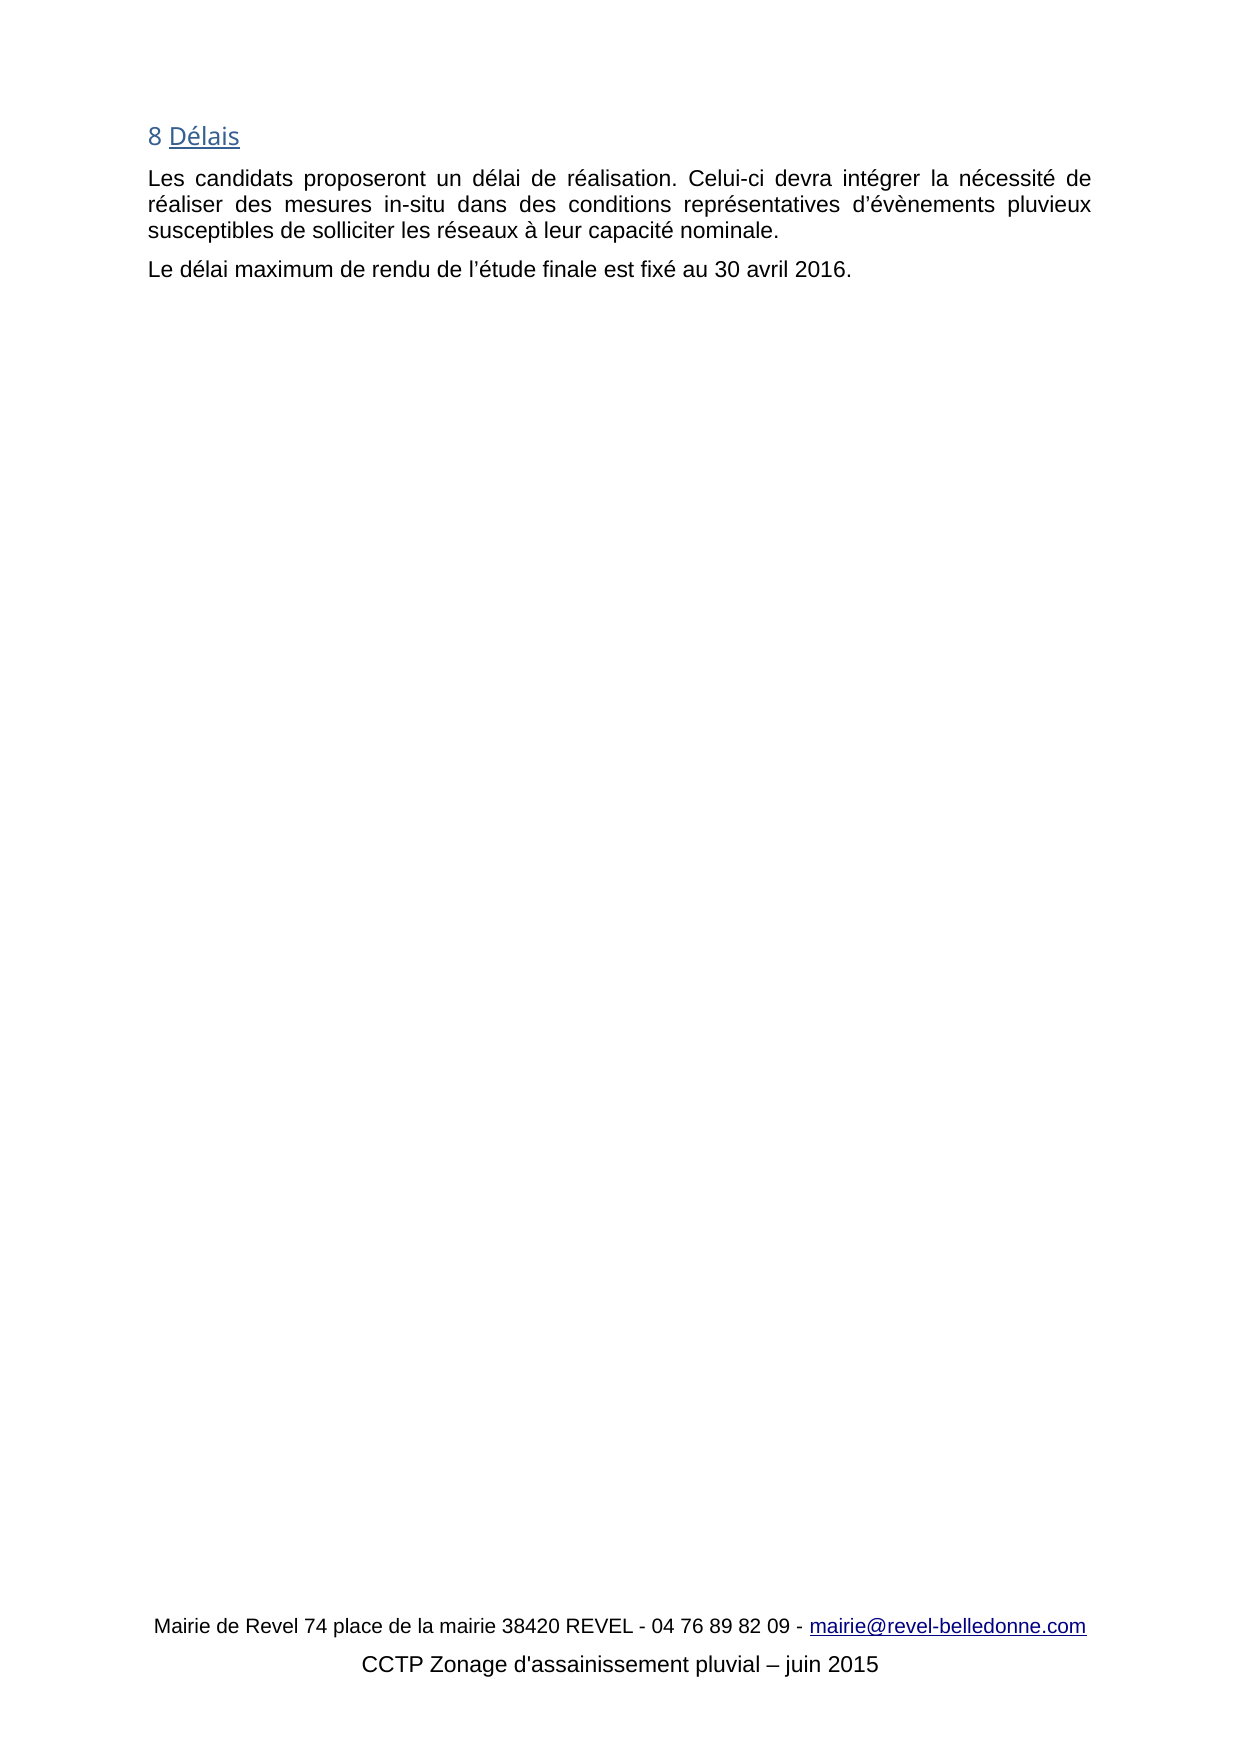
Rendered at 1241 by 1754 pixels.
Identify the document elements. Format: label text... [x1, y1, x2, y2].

text Les candidats proposeront un délai de réalisation. Celui-ci devra intégrer la nécessité de réaliser des mesures in-situ dans des conditions représentatives d’évènements pluvieux susceptibles de solliciter les réseaux à leur capacité nominale. [148, 165, 1092, 244]
text Le délai maximum de rendu de l’étude finale est fixé au 30 avril 2016. [148, 256, 1092, 283]
subtitle 8 Délais [148, 118, 1092, 152]
